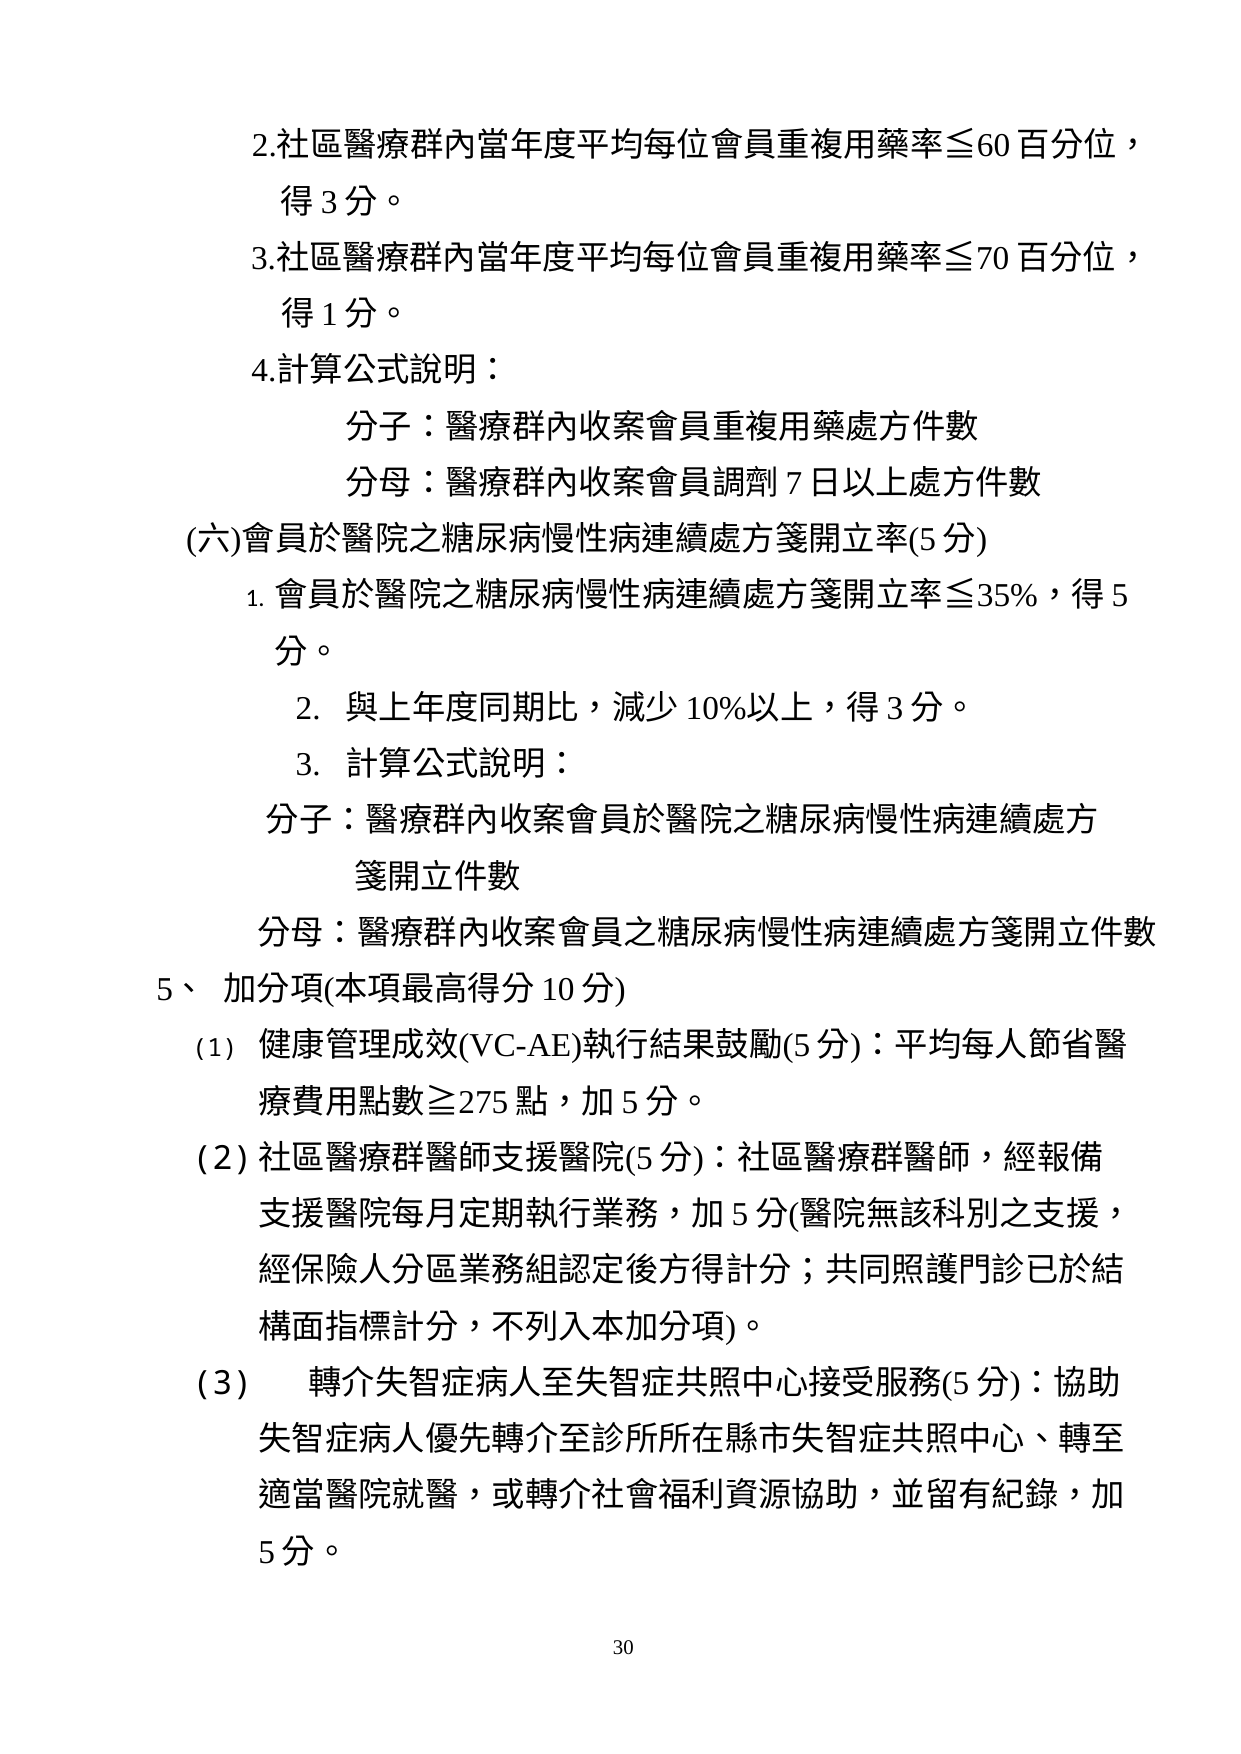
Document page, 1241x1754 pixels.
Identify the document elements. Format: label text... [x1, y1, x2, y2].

list 社區醫療群醫師支援醫院(5分)：社區醫療群醫師，經報備支援醫院每月定期執行業務，加5分(醫院無該科別之支援，經保險人分區業務組認定後方得計分；共同照護門診已於結構面指標計分，不列入本加分項)。 [192, 1124, 1128, 1349]
list 轉介失智症病人至失智症共照中心接受服務(5分)：協助失智症病人優先轉介至診所所在縣市失智症共照中心、轉至適當醫院就醫，或轉介社會福利資源協助，並留有紀錄，加5分。 [192, 1349, 1137, 1574]
list 加分項(本項最高得分10分) [156, 956, 1128, 1012]
list 健康管理成效(VC-AE)執行結果鼓勵(5分)：平均每人節省醫療費用點數≧275點，加5分。 [192, 1012, 1128, 1124]
text 2.社區醫療群內當年度平均每位會員重複用藥率≦60百分位，得3分。 [252, 112, 1128, 224]
list 計算公式說明： [295, 731, 1128, 787]
list 與上年度同期比，減少10%以上，得3分。 [295, 674, 1128, 731]
text 分子：醫療群內收案會員重複用藥處方件數 [345, 393, 1128, 449]
text 3.社區醫療群內當年度平均每位會員重複用藥率≦70百分位，得1分。 [251, 224, 1128, 337]
text 分母：醫療群內收案會員調劑7日以上處方件數 [345, 449, 1128, 506]
text 4.計算公式說明： [251, 337, 1128, 393]
text (六)會員於醫院之糖尿病慢性病連續處方箋開立率(5分) [177, 506, 1128, 562]
text 分子：醫療群內收案會員於醫院之糖尿病慢性病連續處方箋開立件數 [266, 787, 1128, 899]
list 會員於醫院之糖尿病慢性病連續處方箋開立率≦35%，得5分。 [245, 562, 1128, 674]
text 分母：醫療群內收案會員之糖尿病慢性病連續處方箋開立件數 [257, 899, 1167, 956]
